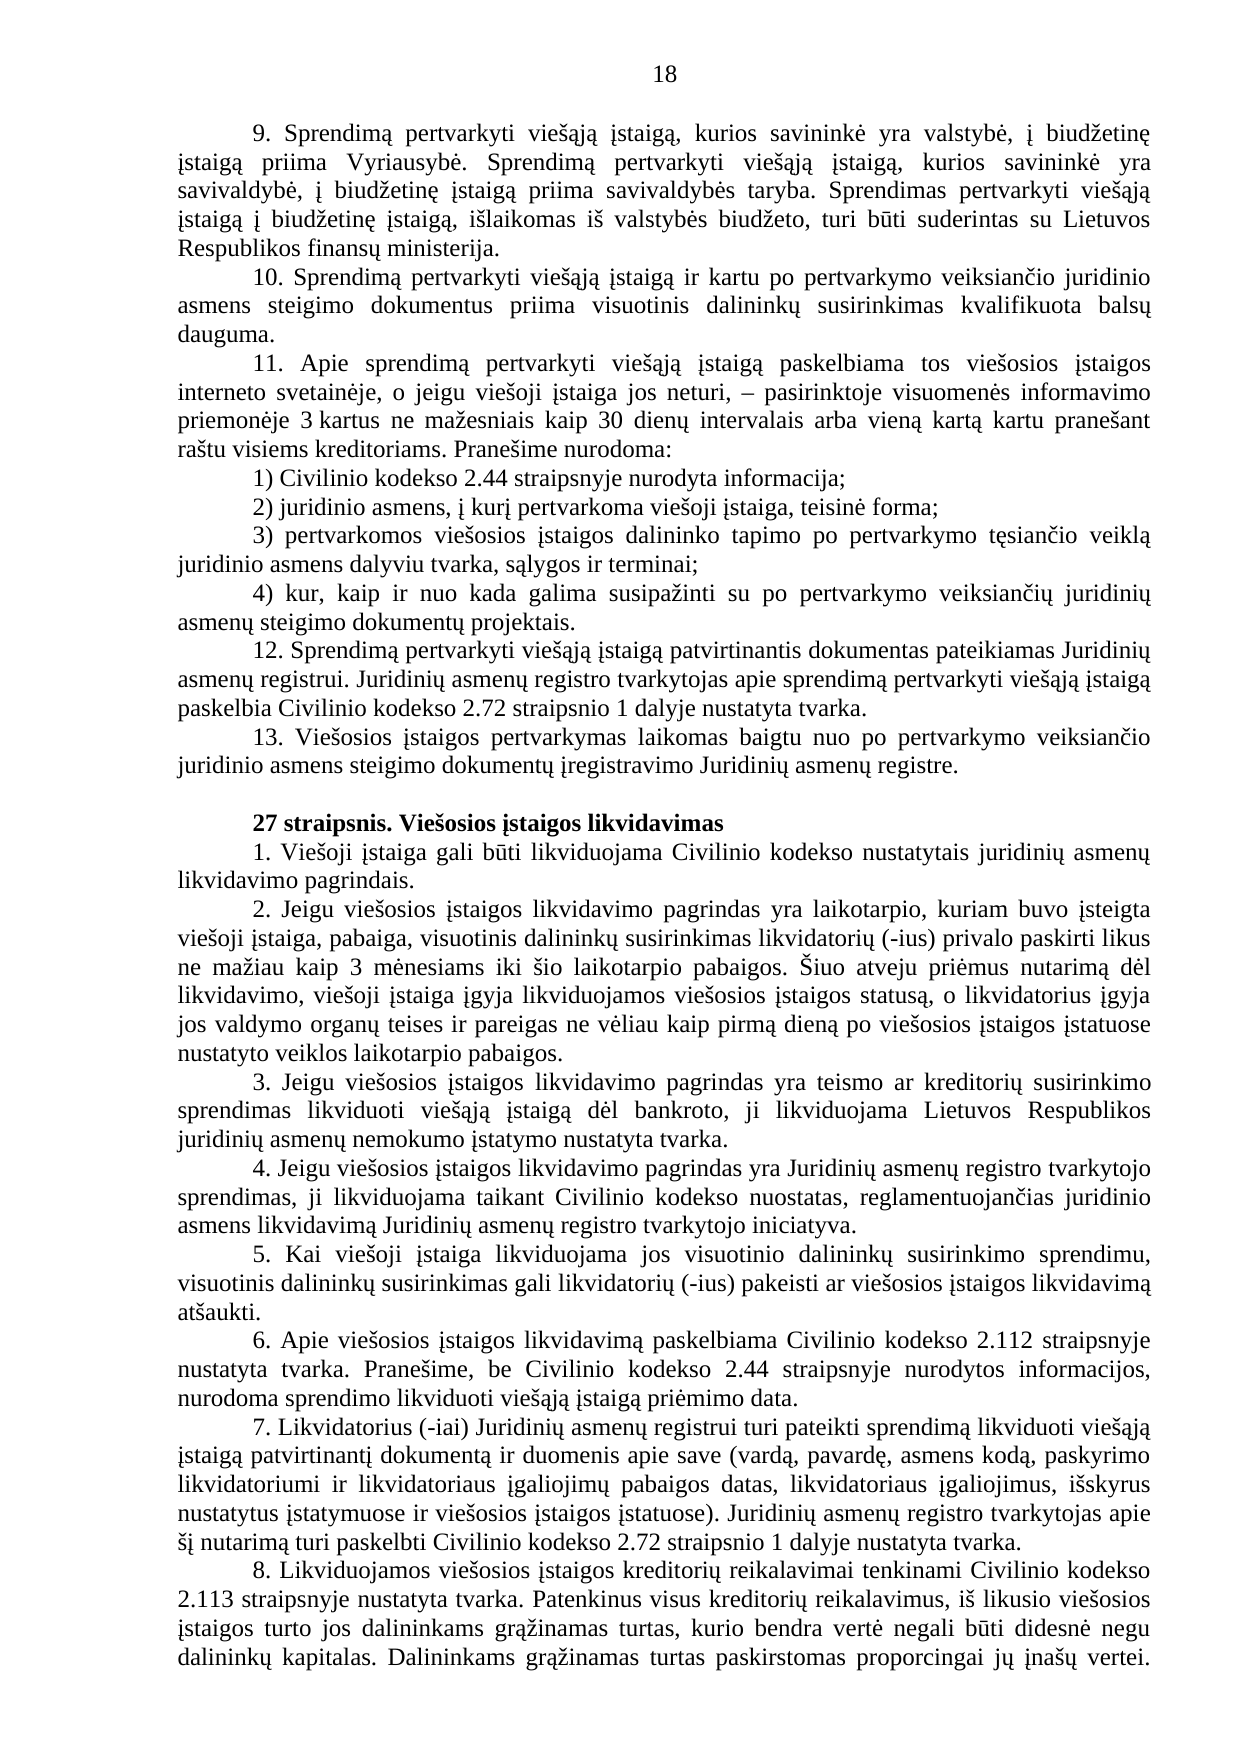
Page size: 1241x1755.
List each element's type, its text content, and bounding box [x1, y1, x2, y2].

text 12. Sprendimą pertvarkyti viešąją įstaigą patvirtinantis dokumentas pateikiamas Juridinių asmenų registrui. Juridinių asmenų registro tvarkytojas apie sprendimą pertvarkyti viešąją įstaigą paskelbia Civilinio kodekso 2.72 straipsnio 1 dalyje nustatyta tvarka. [177, 636, 1152, 722]
text 8. Likviduojamos viešosios įstaigos kreditorių reikalavimai tenkinami Civilinio kodekso 2.113 straipsnyje nustatyta tvarka. Patenkinus visus kreditorių reikalavimus, iš likusio viešosios įstaigos turto jos dalininkams grąžinamas turtas, kurio bendra vertė negali būti didesnė negu dalininkų kapitalas. Dalininkams grąžinamas turtas paskirstomas proporcingai jų įnašų vertei. [177, 1556, 1152, 1671]
text 1. Viešoji įstaiga gali būti likviduojama Civilinio kodekso nustatytais juridinių asmenų likvidavimo pagrindais. [177, 837, 1152, 894]
text 7. Likvidatorius (-iai) Juridinių asmenų registrui turi pateikti sprendimą likviduoti viešąją įstaigą patvirtinantį dokumentą ir duomenis apie save (vardą, pavardę, asmens kodą, paskyrimo likvidatoriumi ir likvidatoriaus įgaliojimų pabaigos datas, likvidatoriaus įgaliojimus, išskyrus nustatytus įstatymuose ir viešosios įstaigos įstatuose). Juridinių asmenų registro tvarkytojas apie šį nutarimą turi paskelbti Civilinio kodekso 2.72 straipsnio 1 dalyje nustatyta tvarka. [177, 1412, 1152, 1556]
text 3) pertvarkomos viešosios įstaigos dalininko tapimo po pertvarkymo tęsiančio veiklą juridinio asmens dalyviu tvarka, sąlygos ir terminai; [177, 521, 1152, 578]
text 4. Jeigu viešosios įstaigos likvidavimo pagrindas yra Juridinių asmenų registro tvarkytojo sprendimas, ji likviduojama taikant Civilinio kodekso nuostatas, reglamentuojančias juridinio asmens likvidavimą Juridinių asmenų registro tvarkytojo iniciatyva. [177, 1153, 1152, 1239]
text 13. Viešosios įstaigos pertvarkymas laikomas baigtu nuo po pertvarkymo veiksiančio juridinio asmens steigimo dokumentų įregistravimo Juridinių asmenų registre. [177, 722, 1152, 779]
text 2. Jeigu viešosios įstaigos likvidavimo pagrindas yra laikotarpio, kuriam buvo įsteigta viešoji įstaiga, pabaiga, visuotinis dalininkų susirinkimas likvidatorių (-ius) privalo paskirti likus ne mažiau kaip 3 mėnesiams iki šio laikotarpio pabaigos. Šiuo atveju priėmus nutarimą dėl likvidavimo, viešoji įstaiga įgyja likviduojamos viešosios įstaigos statusą, o likvidatorius įgyja jos valdymo organų teises ir pareigas ne vėliau kaip pirmą dieną po viešosios įstaigos įstatuose nustatyto veiklos laikotarpio pabaigos. [177, 894, 1152, 1067]
text 5. Kai viešoji įstaiga likviduojama jos visuotinio dalininkų susirinkimo sprendimu, visuotinis dalininkų susirinkimas gali likvidatorių (-ius) pakeisti ar viešosios įstaigos likvidavimą atšaukti. [177, 1239, 1152, 1326]
text 2) juridinio asmens, į kurį pertvarkoma viešoji įstaiga, teisinė forma; [177, 492, 1152, 521]
text 4) kur, kaip ir nuo kada galima susipažinti su po pertvarkymo veiksiančių juridinių asmenų steigimo dokumentų projektais. [177, 578, 1152, 636]
text 27 straipsnis. Viešosios įstaigos likvidavimas [177, 808, 1152, 837]
text 1) Civilinio kodekso 2.44 straipsnyje nurodyta informacija; [177, 463, 1152, 492]
text 11. Apie sprendimą pertvarkyti viešąją įstaigą paskelbiama tos viešosios įstaigos interneto svetainėje, o jeigu viešoji įstaiga jos neturi, – pasirinktoje visuomenės informavimo priemonėje 3 kartus ne mažesniais kaip 30 dienų intervalais arba vieną kartą kartu pranešant raštu visiems kreditoriams. Pranešime nurodoma: [177, 348, 1152, 463]
text 9. Sprendimą pertvarkyti viešąją įstaigą, kurios savininkė yra valstybė, į biudžetinę įstaigą priima Vyriausybė. Sprendimą pertvarkyti viešąją įstaigą, kurios savininkė yra savivaldybė, į biudžetinę įstaigą priima savivaldybės taryba. Sprendimas pertvarkyti viešąją įstaigą į biudžetinę įstaigą, išlaikomas iš valstybės biudžeto, turi būti suderintas su Lietuvos Respublikos finansų ministerija. [177, 118, 1152, 262]
text 6. Apie viešosios įstaigos likvidavimą paskelbiama Civilinio kodekso 2.112 straipsnyje nustatyta tvarka. Pranešime, be Civilinio kodekso 2.44 straipsnyje nurodytos informacijos, nurodoma sprendimo likviduoti viešąją įstaigą priėmimo data. [177, 1326, 1152, 1412]
text 10. Sprendimą pertvarkyti viešąją įstaigą ir kartu po pertvarkymo veiksiančio juridinio asmens steigimo dokumentus priima visuotinis dalininkų susirinkimas kvalifikuota balsų dauguma. [177, 262, 1152, 348]
text 3. Jeigu viešosios įstaigos likvidavimo pagrindas yra teismo ar kreditorių susirinkimo sprendimas likviduoti viešąją įstaigą dėl bankroto, ji likviduojama Lietuvos Respublikos juridinių asmenų nemokumo įstatymo nustatyta tvarka. [177, 1067, 1152, 1153]
